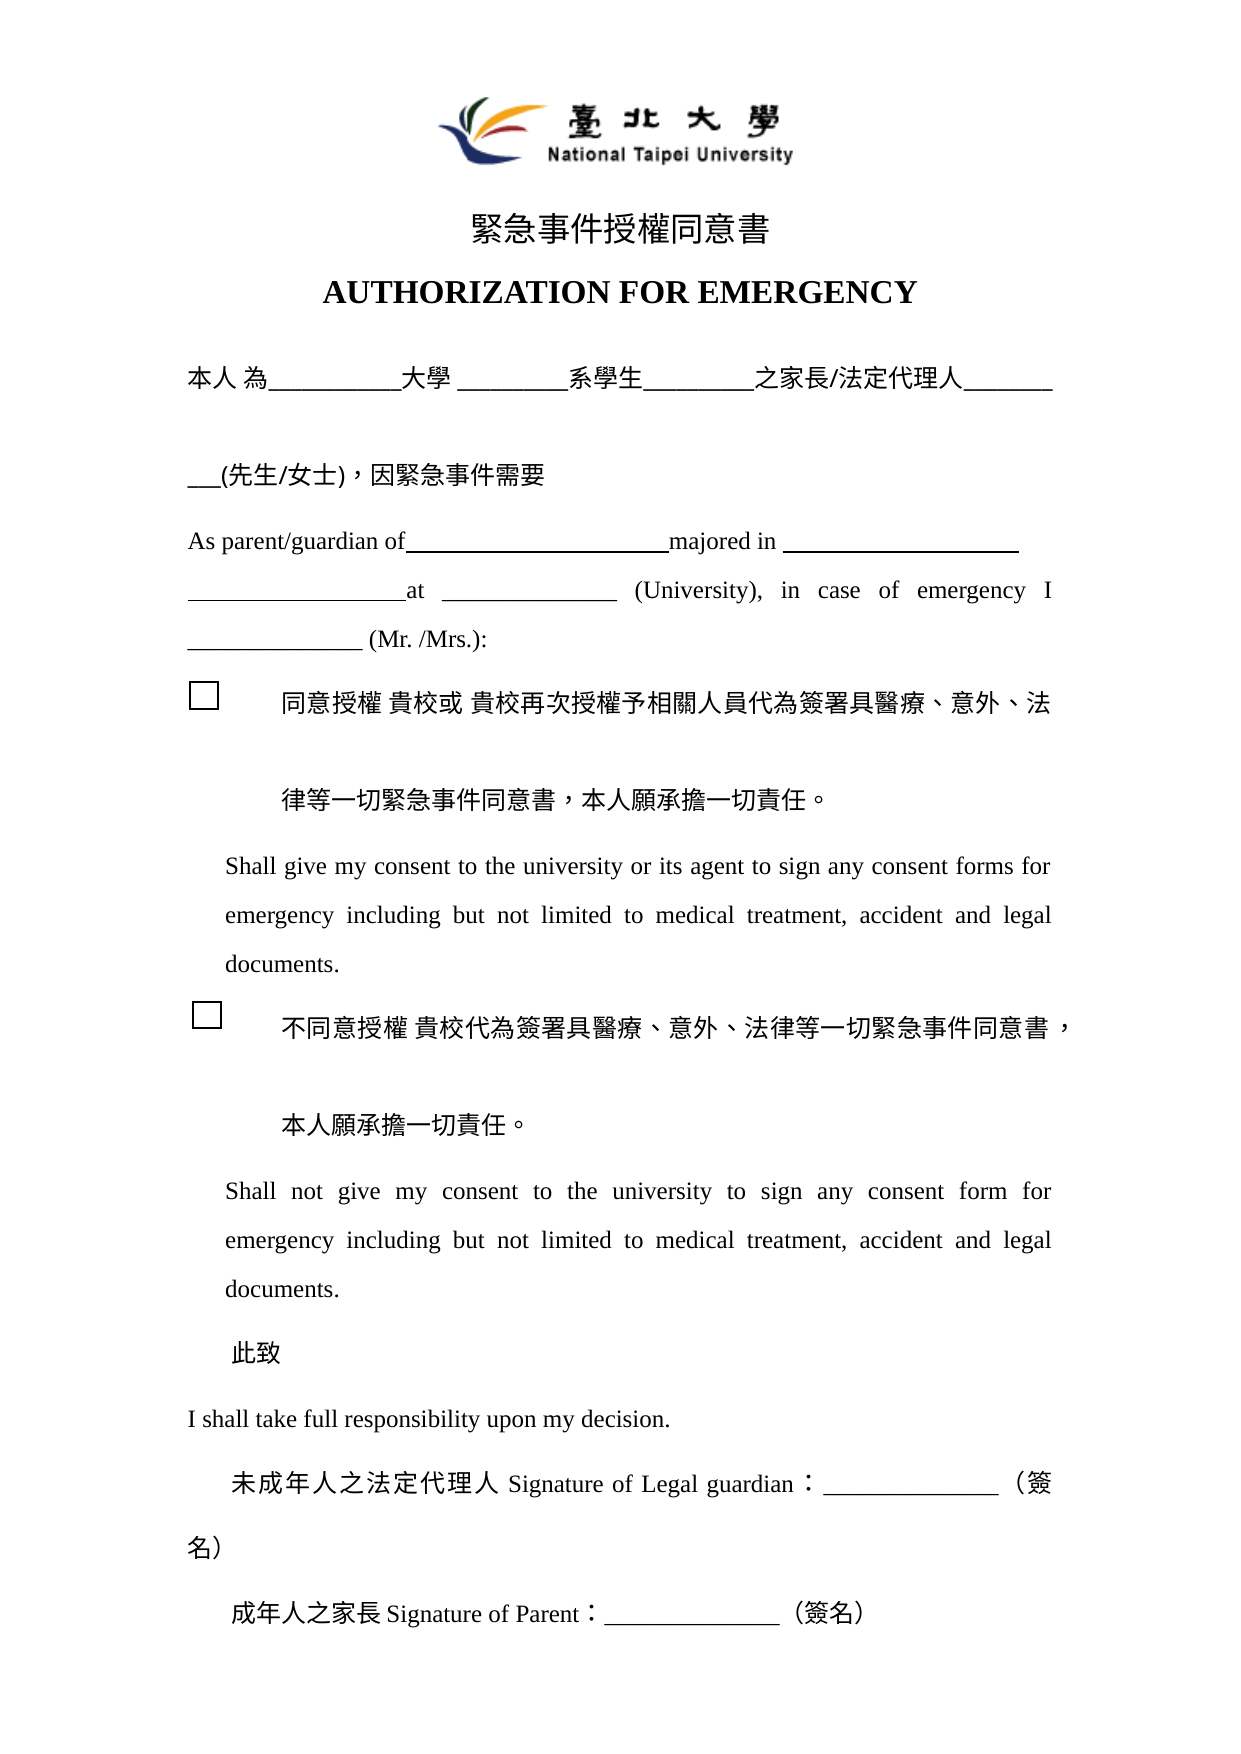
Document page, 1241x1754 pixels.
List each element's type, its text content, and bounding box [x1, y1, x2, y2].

list 不同意授權 貴校代為簽署具醫療、意外、法律等一切緊急事件同意書，本人願承擔一切責任。 [281, 994, 1053, 1156]
list Shall not give my consent to the university to sign any consent form for emergency including but not limited to medical treatment, accident and legal documents. [225, 1174, 1053, 1304]
text As parent/guardian of majored in at ______________ (University), in case of emergency I ______________ (Mr. /Mrs.): [187, 524, 1053, 654]
picture [437, 97, 804, 173]
text 緊急事件授權同意書 [187, 194, 1053, 259]
text 此致 [187, 1319, 1053, 1384]
text 未成年人之法定代理人Signature of Legal guardian：______________（簽名） [187, 1449, 1053, 1579]
list Shall give my consent to the university or its agent to sign any consent forms for emergency including but not limited to medical treatment, accident and legal documents. [225, 849, 1053, 979]
text 成年人之家長Signature of Parent：______________（簽名） [187, 1579, 1053, 1644]
list 同意授權 貴校或 貴校再次授權予相關人員代為簽署具醫療、意外、法律等一切緊急事件同意書，本人願承擔一切責任。 [281, 669, 1053, 831]
text AUTHORIZATION FOR EMERGENCY [187, 259, 1053, 324]
text I shall take full responsibility upon my decision. [187, 1402, 1053, 1434]
text 本人 為____________大學 __________系學生__________之家長/法定代理人___________(先生/女士)，因緊急事件需要 [187, 344, 1053, 506]
